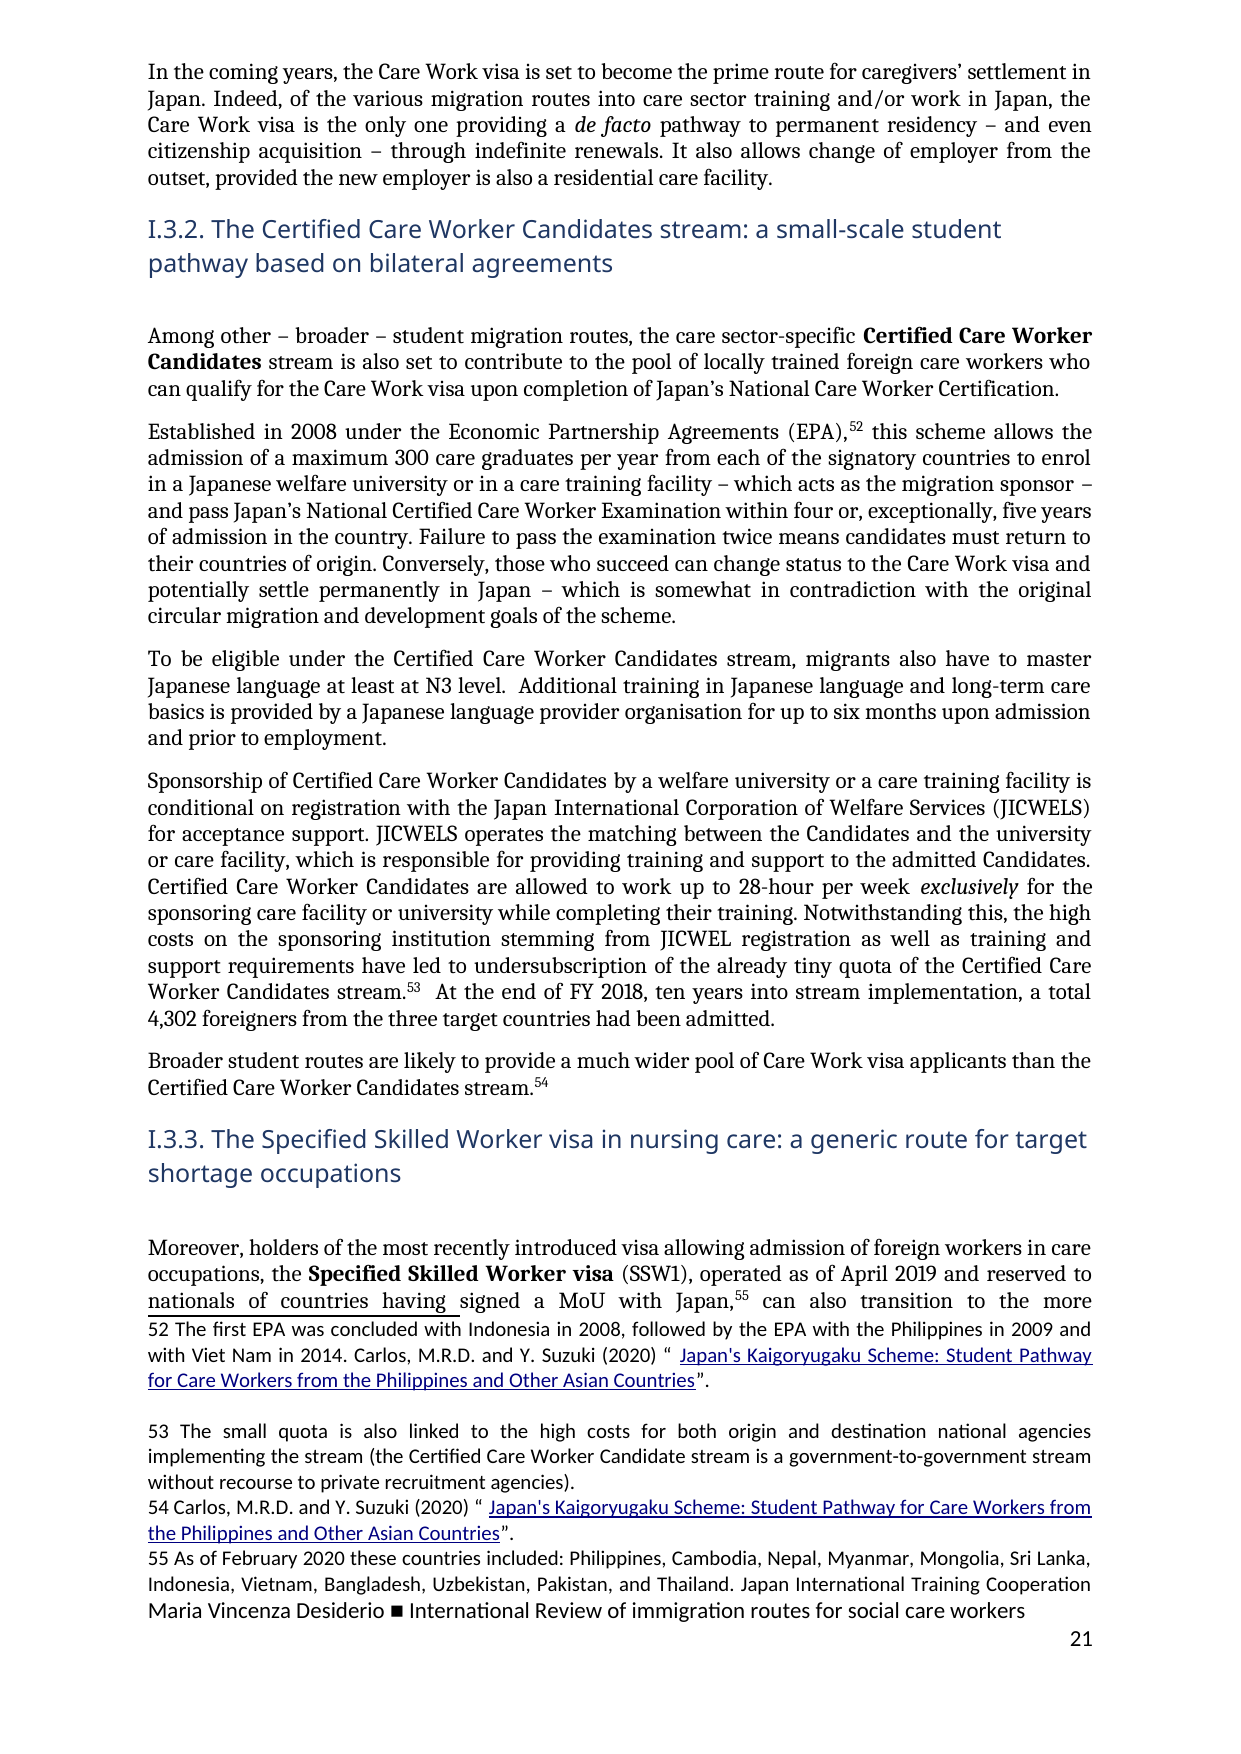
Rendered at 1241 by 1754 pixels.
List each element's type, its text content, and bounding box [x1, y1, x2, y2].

text Carlos, M.R.D. and Y. Suzuki (2020) “ Japan's Kaigoryugaku Scheme: Student Pathway for Care Workers from the Philippines and Other Asian Countries”. [148, 1494, 1093, 1545]
text Broader student routes are likely to provide a much wider pool of Care Work visa applicants than the Certified Care Worker Candidates stream. [148, 1048, 1093, 1101]
text The first EPA was concluded with Indonesia in 2008, followed by the EPA with the Philippines in 2009 and with Viet Nam in 2014. Carlos, M.R.D. and Y. Suzuki (2020) “ Japan's Kaigoryugaku Scheme: Student Pathway for Care Workers from the Philippines and Other Asian Countries”. [148, 1317, 1093, 1393]
text Sponsorship of Certified Care Worker Candidates by a welfare university or a care training facility is conditional on registration with the Japan International Corporation of Welfare Services (JICWELS) for acceptance support. JICWELS operates the matching between the Candidates and the university or care facility, which is responsible for providing training and support to the admitted Candidates. Certified Care Worker Candidates are allowed to work up to 28-hour per week exclusively for the sponsoring care facility or university while completing their training. Notwithstanding this, the high costs on the sponsoring institution stemming from JICWEL registration as well as training and support requirements have led to undersubscription of the already tiny quota of the Certified Care Worker Candidates stream. At the end of FY 2018, ten years into stream implementation, a total 4,302 foreigners from the three target countries had been admitted. [148, 768, 1093, 1032]
text In the coming years, the Care Work visa is set to become the prime route for caregivers’ settlement in Japan. Indeed, of the various migration routes into care sector training and/or work in Japan, the Care Work visa is the only one providing a de facto pathway to permanent residency – and even citizenship acquisition – through indefinite renewals. It also allows change of employer from the outset, provided the new employer is also a residential care facility. [148, 59, 1093, 191]
text Moreover, holders of the most recently introduced visa allowing admission of foreign workers in care occupations, the Specified Skilled Worker visa (SSW1), operated as of April 2019 and reserved to nationals of countries having signed a MoU with Japan, can also transition to the more [148, 1235, 1093, 1314]
text As of February 2020 these countries included: Philippines, Cambodia, Nepal, Myanmar, Mongolia, Sri Lanka, Indonesia, Vietnam, Bangladesh, Uzbekistan, Pakistan, and Thailand. Japan International Training Cooperation [148, 1545, 1093, 1596]
subtitle I.3.2. The Certified Care Worker Candidates stream: a small-scale student pathway based on bilateral agreements [148, 212, 1093, 280]
text Among other – broader – student migration routes, the care sector-specific Certified Care Worker Candidates stream is also set to contribute to the pool of locally trained foreign care workers who can qualify for the Care Work visa upon completion of Japan’s National Care Worker Certification. [148, 323, 1093, 402]
text Established in 2008 under the Economic Partnership Agreements (EPA), this scheme allows the admission of a maximum 300 care graduates per year from each of the signatory countries to enrol in a Japanese welfare university or in a care training facility – which acts as the migration sponsor – and pass Japan’s National Certified Care Worker Examination within four or, exceptionally, five years of admission in the country. Failure to pass the examination twice means candidates must return to their countries of origin. Conversely, those who succeed can change status to the Care Work visa and potentially settle permanently in Japan – which is somewhat in contradiction with the original circular migration and development goals of the scheme. [148, 418, 1093, 629]
text To be eligible under the Certified Care Worker Candidates stream, migrants also have to master Japanese language at least at N3 level. Additional training in Japanese language and long-term care basics is provided by a Japanese language provider organisation for up to six months upon admission and prior to employment. [148, 646, 1093, 751]
text The small quota is also linked to the high costs for both origin and destination national agencies implementing the stream (the Certified Care Worker Candidate stream is a government-to-government stream without recourse to private recruitment agencies). [148, 1418, 1093, 1494]
subtitle I.3.3. The Specified Skilled Worker visa in nursing care: a generic route for target shortage occupations [148, 1122, 1093, 1190]
